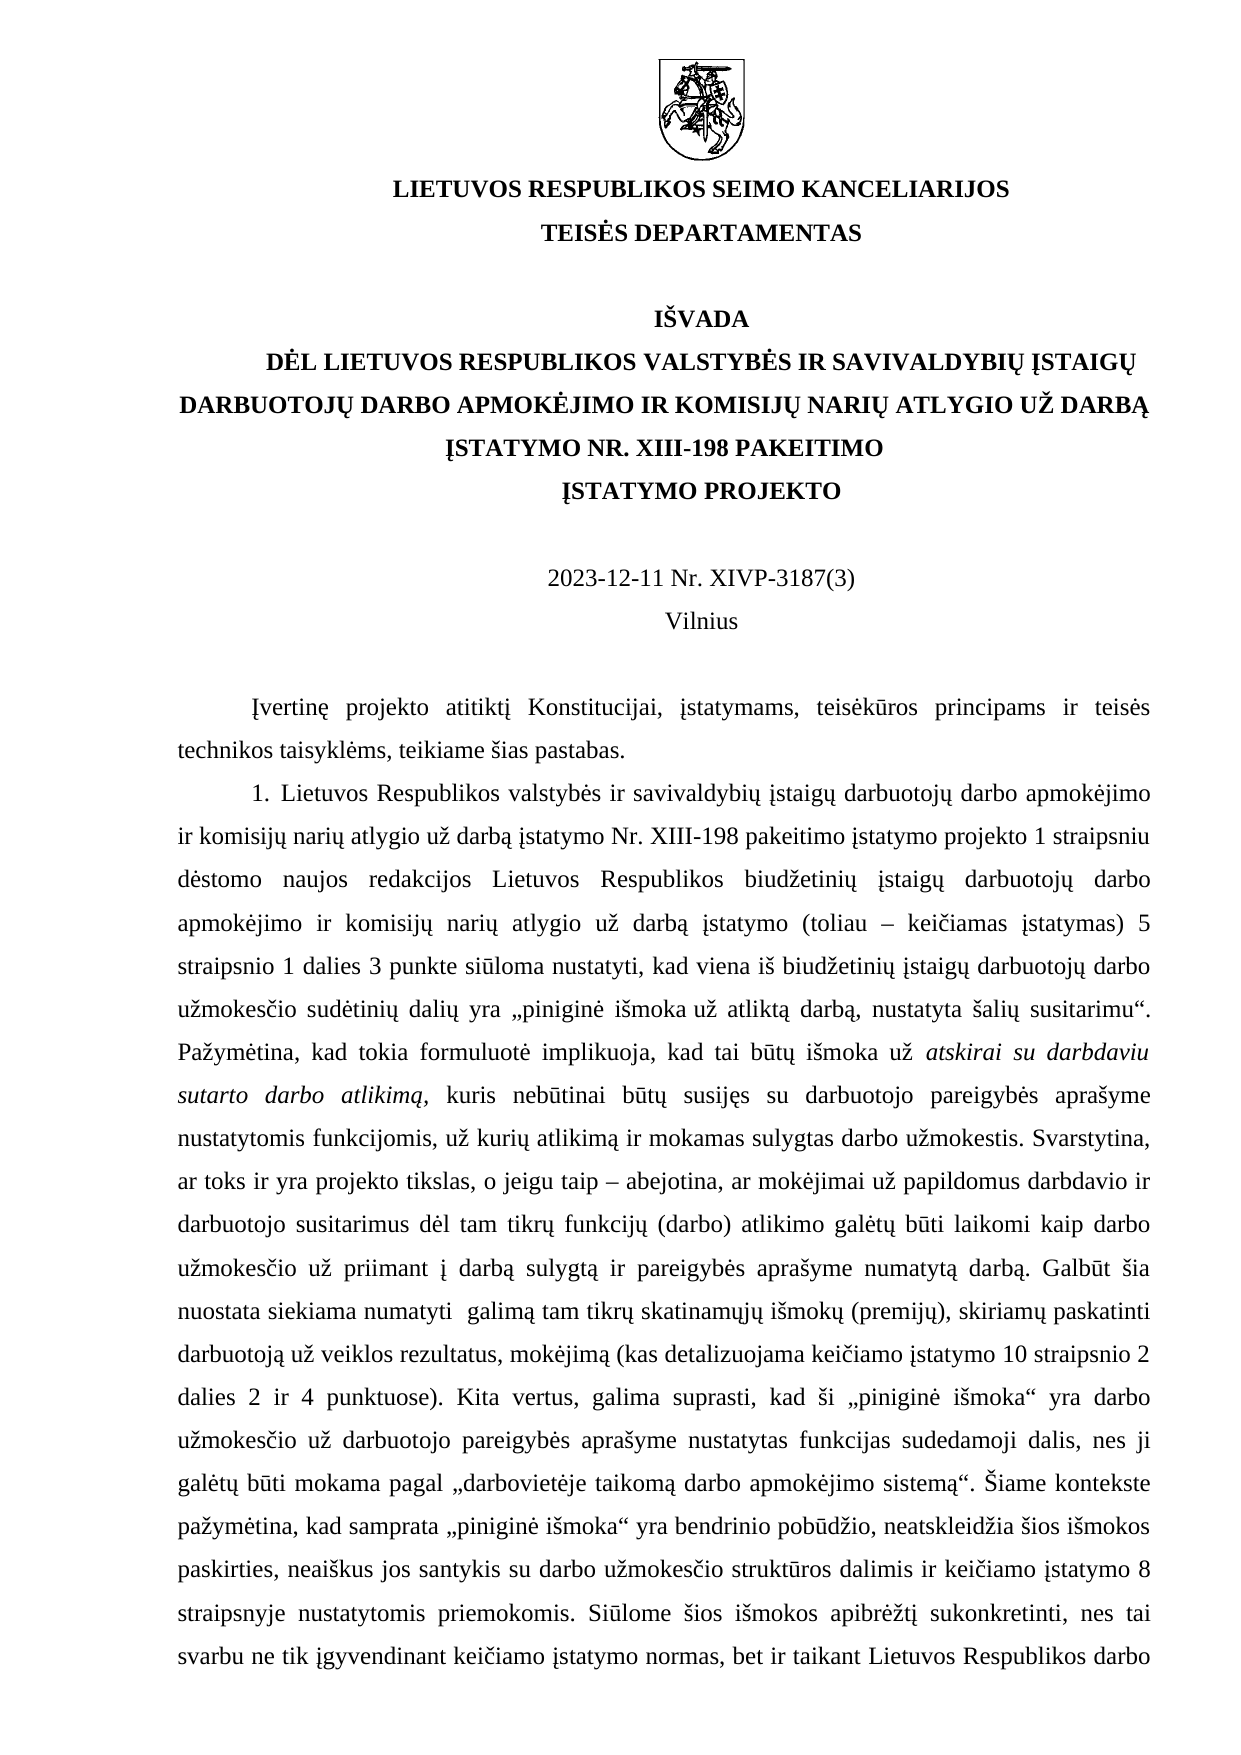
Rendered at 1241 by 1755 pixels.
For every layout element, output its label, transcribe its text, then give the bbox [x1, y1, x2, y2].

text DĖL LIETUVOS RESPUBLIKOS VALSTYBĖS IR SAVIVALDYBIŲ ĮSTAIGŲ DARBUOTOJŲ DARBO APMOKĖJIMO IR KOMISIJŲ NARIŲ ATLYGIO UŽ DARBĄ ĮSTATYMO NR. XIII-198 PAKEITIMO [177, 347, 1152, 462]
list Lietuvos Respublikos valstybės ir savivaldybių įstaigų darbuotojų darbo apmokėjimo ir komisijų narių atlygio už darbą įstatymo Nr. XIII-198 pakeitimo įstatymo projekto 1 straipsniu dėstomo naujos redakcijos Lietuvos Respublikos biudžetinių įstaigų darbuotojų darbo apmokėjimo ir komisijų narių atlygio už darbą įstatymo (toliau – keičiamas įstatymas) 5 straipsnio 1 dalies 3 punkte siūloma nustatyti, kad viena iš biudžetinių įstaigų darbuotojų darbo užmokesčio sudėtinių dalių yra „piniginė išmoka už atliktą darbą, nustatyta šalių susitarimu“. Pažymėtina, kad tokia formuluotė implikuoja, kad tai būtų išmoka už atskirai su darbdaviu sutarto darbo atlikimą, kuris nebūtinai būtų susijęs su darbuotojo pareigybės aprašyme nustatytomis funkcijomis, už kurių atlikimą ir mokamas sulygtas darbo užmokestis. Svarstytina, ar toks ir yra projekto tikslas, o jeigu taip – abejotina, ar mokėjimai už papildomus darbdavio ir darbuotojo susitarimus dėl tam tikrų funkcijų (darbo) atlikimo galėtų būti laikomi kaip darbo užmokesčio už priimant į darbą sulygtą ir pareigybės aprašyme numatytą darbą. Galbūt šia nuostata siekiama numatyti galimą tam tikrų skatinamųjų išmokų (premijų), skiriamų paskatinti darbuotoją už veiklos rezultatus, mokėjimą (kas detalizuojama keičiamo įstatymo 10 straipsnio 2 dalies 2 ir 4 punktuose). Kita vertus, galima suprasti, kad ši „piniginė išmoka“ yra darbo užmokesčio už darbuotojo pareigybės aprašyme nustatytas funkcijas sudedamoji dalis, nes ji galėtų būti mokama pagal „darbovietėje taikomą darbo apmokėjimo sistemą“. Šiame kontekste pažymėtina, kad samprata „piniginė išmoka“ yra bendrinio pobūdžio, neatskleidžia šios išmokos paskirties, neaiškus jos santykis su darbo užmokesčio struktūros dalimis ir keičiamo įstatymo 8 straipsnyje nustatytomis priemokomis. Siūlome šios išmokos apibrėžtį sukonkretinti, nes tai svarbu ne tik įgyvendinant keičiamo įstatymo normas, bet ir taikant Lietuvos Respublikos darbo [177, 778, 1152, 1669]
subtitle TEISĖS DEPARTAMENTAS [177, 218, 1152, 246]
text ĮSTATYMO PROJEKTO [177, 476, 1152, 505]
text 2023-12-11 Nr. XIVP-3187(3) [177, 563, 1152, 591]
text LIETUVOS RESPUBLIKOS SEIMO KANCELIARIJOS [177, 174, 1152, 203]
text Vilnius [177, 606, 1152, 634]
text IŠVADA [177, 304, 1152, 333]
text Įvertinę projekto atitiktį Konstitucijai, įstatymams, teisėkūros principams ir teisės technikos taisyklėms, teikiame šias pastabas. [177, 692, 1152, 764]
